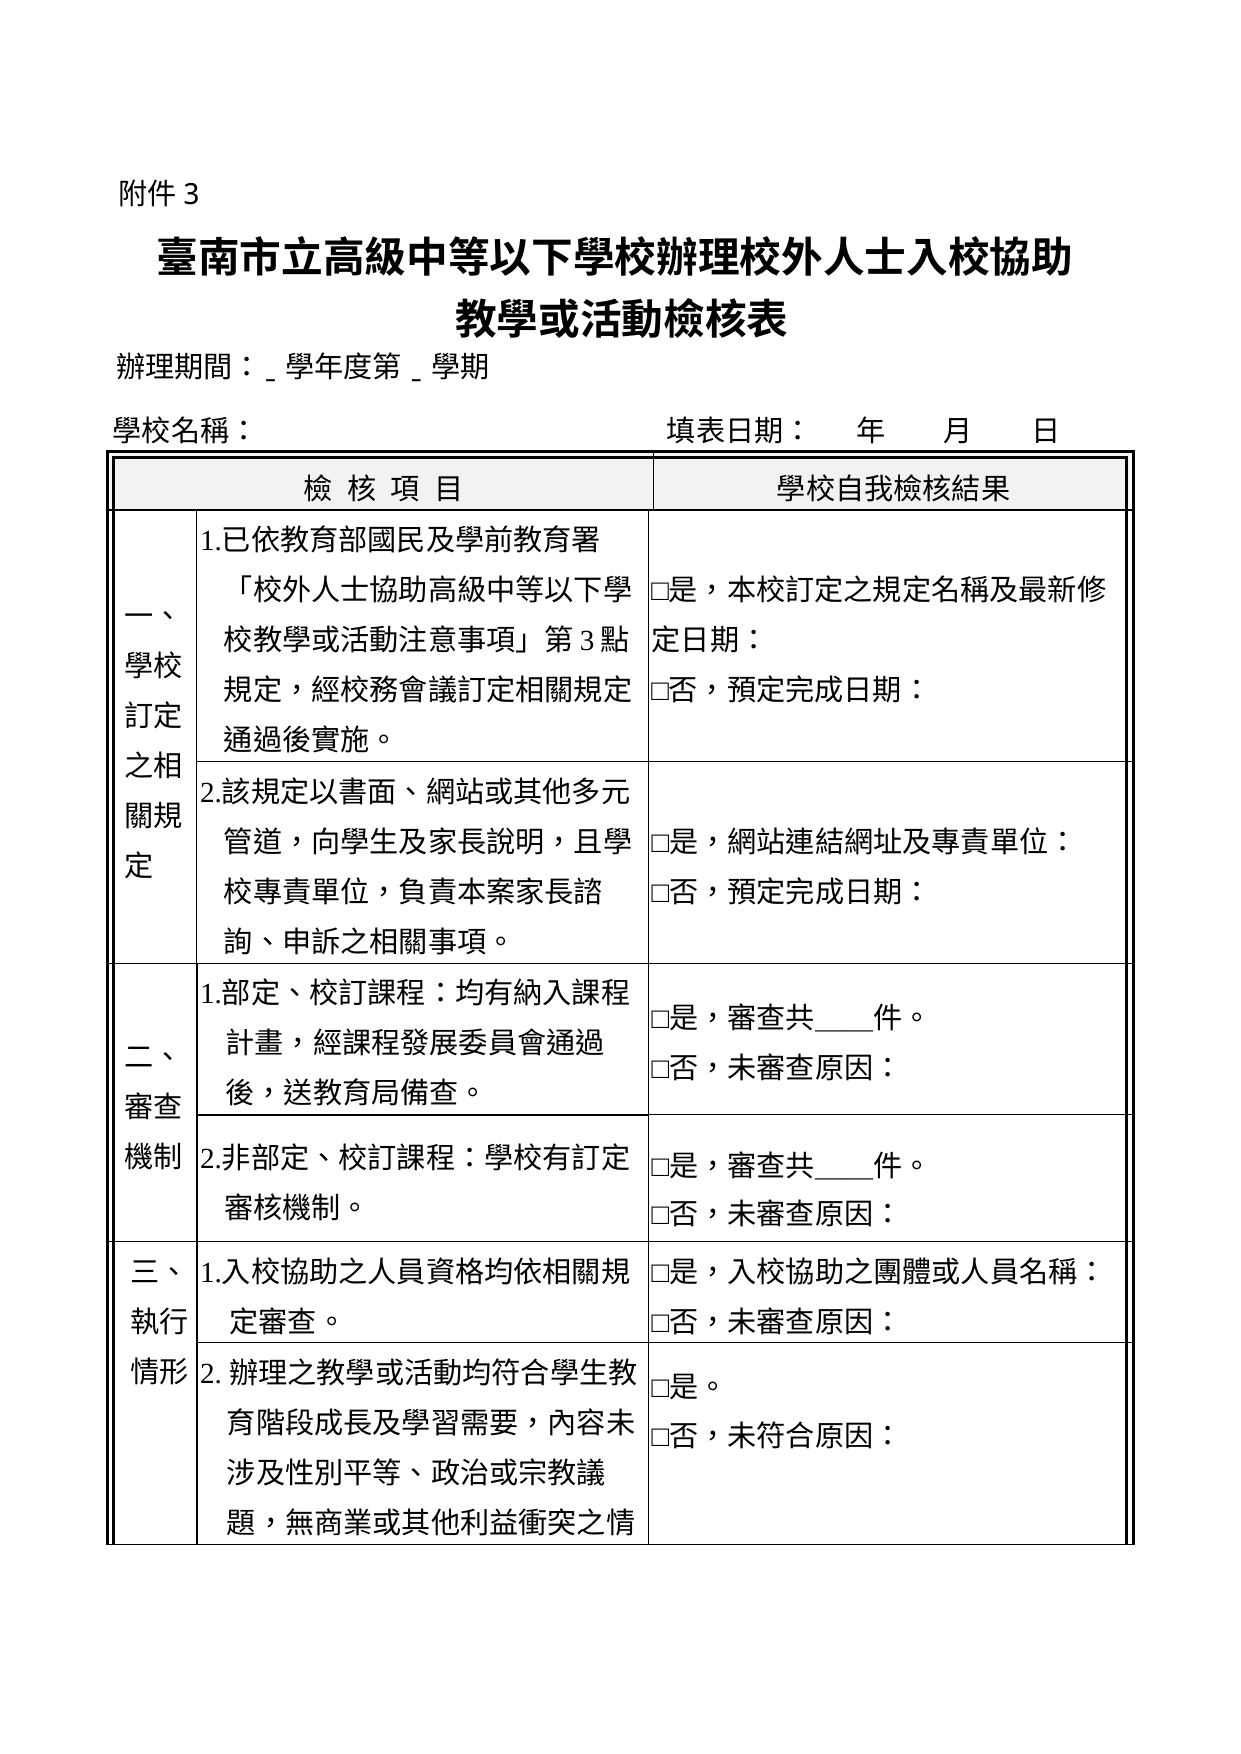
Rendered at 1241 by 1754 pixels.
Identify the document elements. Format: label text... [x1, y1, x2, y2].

table_cell 1.已依教育部國民及學前教育署「校外人士協助高級中等以下學校教學或活動注意事項」第3點規定，經校務會議訂定相關規定通過後實施。 [197, 511, 648, 761]
table_cell 三、執行情形 [115, 1242, 196, 1544]
table_cell 1.入校協助之人員資格均依相關規定審查。 [198, 1242, 648, 1342]
table_cell 一、學校訂定之相關規定 [115, 511, 196, 962]
table_cell 1.部定、校訂課程：均有納入課程計畫，經課程發展委員會通過後，送教育局備查。 [198, 964, 648, 1114]
text 教學或活動檢核表 [112, 275, 1128, 337]
table_header 檢 核 項 目 [110, 453, 653, 509]
table_cell 2.非部定、校訂課程：學校有訂定審核機制。 [198, 1116, 648, 1241]
table_cell □是，本校訂定之規定名稱及最新修定日期： □否，預定完成日期： [649, 511, 1125, 761]
table_cell □是，網站連結網址及專責單位： □否，預定完成日期： [649, 762, 1125, 962]
table_cell □是，入校協助之團體或人員名稱： □否，未審查原因： [649, 1242, 1125, 1342]
table_cell 二、審查機制 [115, 964, 196, 1241]
text 附件3 [118, 150, 1128, 212]
table_cell 2. 辦理之教學或活動均符合學生教育階段成長及學習需要，內容未涉及性別平等、政治或宗教議題，無商業或其他利益衝突之情 [198, 1343, 648, 1544]
table_cell 2.該規定以書面、網站或其他多元 管道，向學生及家長說明，且學校專責單位，負責本案家長諮詢、申訴之相關事項。 [197, 762, 648, 962]
text 辦理期間：ˍ學年度第ˍ學期 [116, 337, 1128, 387]
table_cell □是，審查共＿＿件。 □否，未審查原因： [649, 1115, 1125, 1241]
table_header 學校自我檢核結果 [654, 453, 1130, 509]
text 臺南市立高級中等以下學校辦理校外人士入校協助 [83, 212, 1146, 275]
text 學校名稱： 填表日期： 年 月 日 [112, 387, 1128, 450]
table_cell □是，審查共＿＿件。 □否，未審查原因： [649, 964, 1125, 1114]
table_cell □是。 □否，未符合原因： [649, 1343, 1125, 1544]
